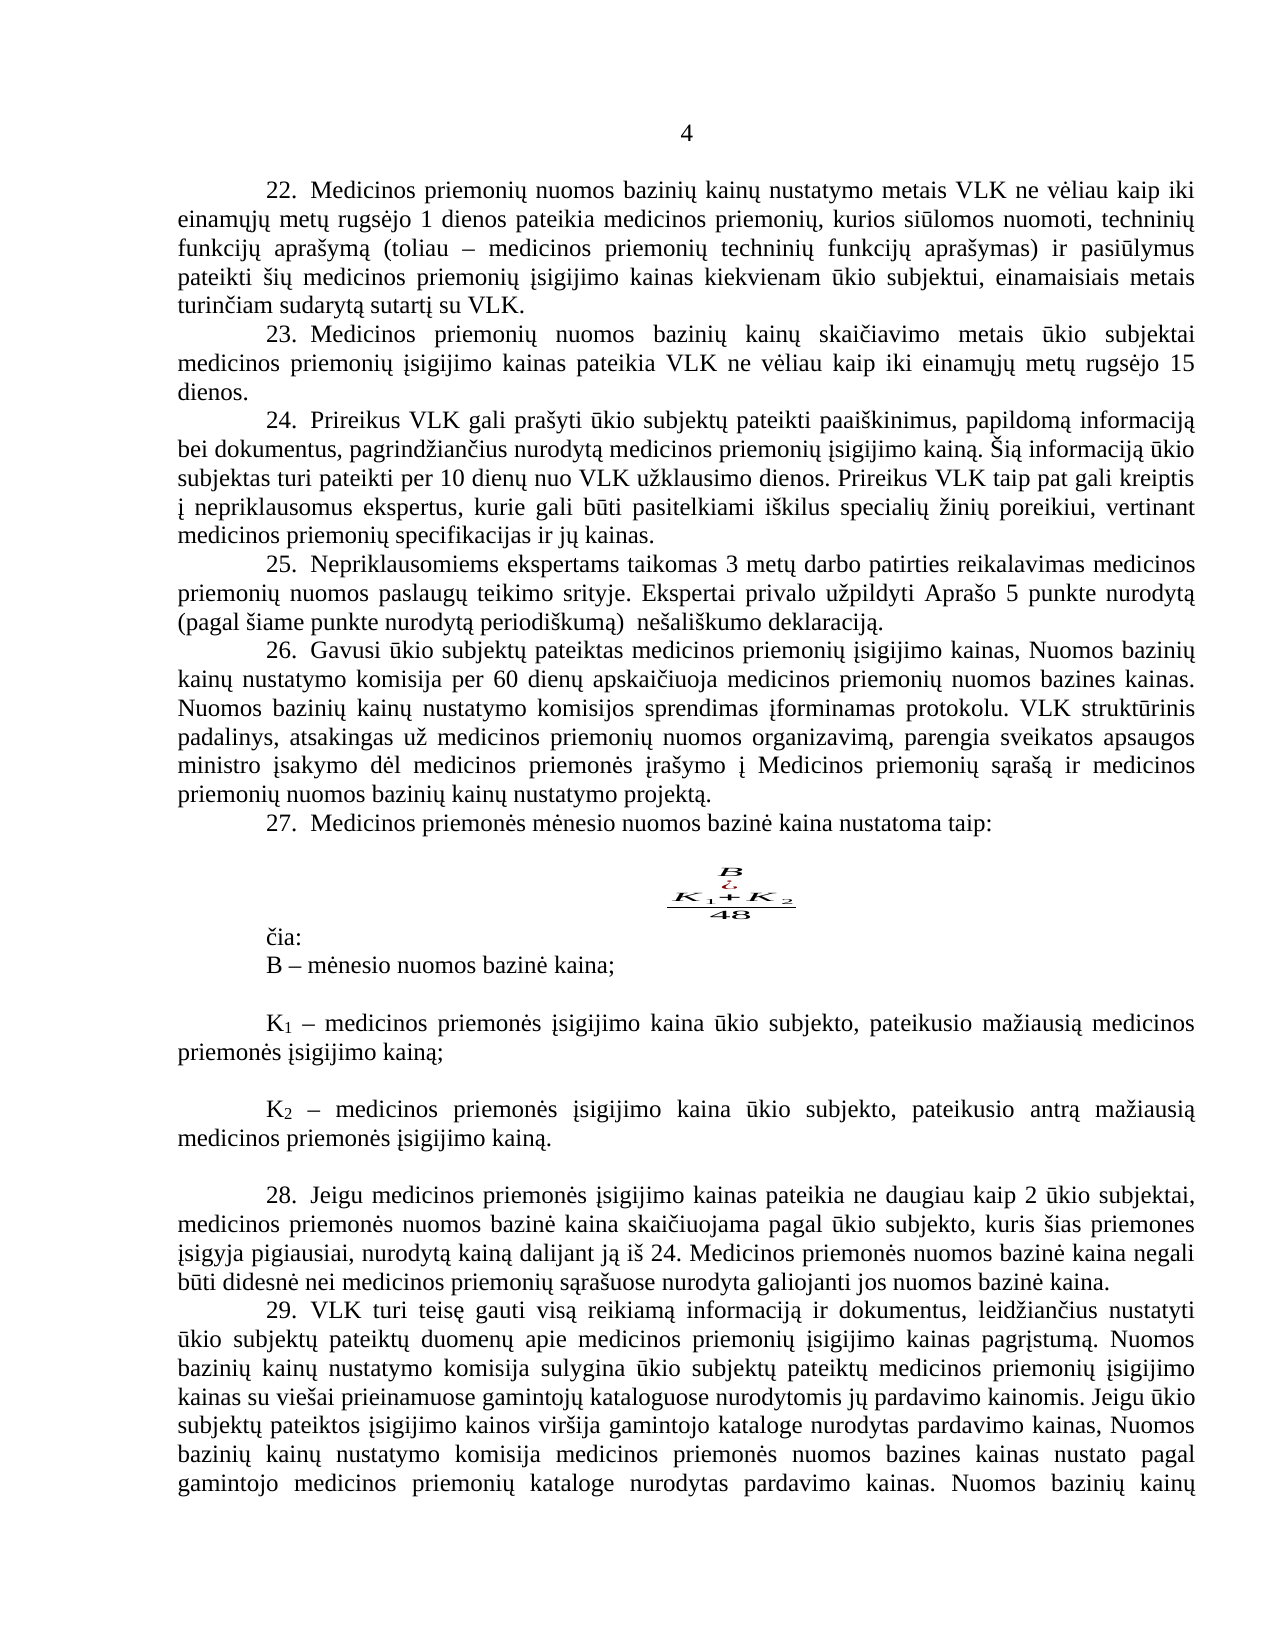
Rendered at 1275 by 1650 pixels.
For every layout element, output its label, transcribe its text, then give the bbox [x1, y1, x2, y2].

text 29. VLK turi teisę gauti visą reikiamą informaciją ir dokumentus, leidžiančius nustatyti ūkio subjektų pateiktų duomenų apie medicinos priemonių įsigijimo kainas pagrįstumą. Nuomos bazinių kainų nustatymo komisija sulygina ūkio subjektų pateiktų medicinos priemonių įsigijimo kainas su viešai prieinamuose gamintojų kataloguose nurodytomis jų pardavimo kainomis. Jeigu ūkio subjektų pateiktos įsigijimo kainos viršija gamintojo kataloge nurodytas pardavimo kainas, Nuomos bazinių kainų nustatymo komisija medicinos priemonės nuomos bazines kainas nustato pagal gamintojo medicinos priemonių kataloge nurodytas pardavimo kainas. Nuomos bazinių kainų [177, 1296, 1196, 1497]
text 27. Medicinos priemonės mėnesio nuomos bazinė kaina nustatoma taip: [177, 808, 1196, 837]
text 23. Medicinos priemonių nuomos bazinių kainų skaičiavimo metais ūkio subjektai medicinos priemonių įsigijimo kainas pateikia VLK ne vėliau kaip iki einamųjų metų rugsėjo 15 dienos. [177, 319, 1196, 406]
text 26. Gavusi ūkio subjektų pateiktas medicinos priemonių įsigijimo kainas, Nuomos bazinių kainų nustatymo komisija per 60 dienų apskaičiuoja medicinos priemonių nuomos bazines kainas. Nuomos bazinių kainų nustatymo komisijos sprendimas įforminamas protokolu. VLK struktūrinis padalinys, atsakingas už medicinos priemonių nuomos organizavimą, parengia sveikatos apsaugos ministro įsakymo dėl medicinos priemonės įrašymo į Medicinos priemonių sąrašą ir medicinos priemonių nuomos bazinių kainų nustatymo projektą. [177, 636, 1196, 808]
text 22. Medicinos priemonių nuomos bazinių kainų nustatymo metais VLK ne vėliau kaip iki einamųjų metų rugsėjo 1 dienos pateikia medicinos priemonių, kurios siūlomos nuomoti, techninių funkcijų aprašymą (toliau – medicinos priemonių techninių funkcijų aprašymas) ir pasiūlymus pateikti šių medicinos priemonių įsigijimo kainas kiekvienam ūkio subjektui, einamaisiais metais turinčiam sudarytą sutartį su VLK. [177, 176, 1196, 319]
text čia: [177, 922, 1196, 951]
text B – mėnesio nuomos bazinė kaina; [177, 951, 1196, 979]
text K1 – medicinos priemonės įsigijimo kaina ūkio subjekto, pateikusio mažiausią medicinos priemonės įsigijimo kainą; [177, 1008, 1196, 1066]
text 24. Prireikus VLK gali prašyti ūkio subjektų pateikti paaiškinimus, papildomą informaciją bei dokumentus, pagrindžiančius nurodytą medicinos priemonių įsigijimo kainą. Šią informaciją ūkio subjektas turi pateikti per 10 dienų nuo VLK užklausimo dienos. Prireikus VLK taip pat gali kreiptis į nepriklausomus ekspertus, kurie gali būti pasitelkiami iškilus specialių žinių poreikiui, vertinant medicinos priemonių specifikacijas ir jų kainas. [177, 406, 1196, 549]
text K2 – medicinos priemonės įsigijimo kaina ūkio subjekto, pateikusio antrą mažiausią medicinos priemonės įsigijimo kainą. [177, 1094, 1196, 1152]
text 28. Jeigu medicinos priemonės įsigijimo kainas pateikia ne daugiau kaip 2 ūkio subjektai, medicinos priemonės nuomos bazinė kaina skaičiuojama pagal ūkio subjekto, kuris šias priemones įsigyja pigiausiai, nurodytą kainą dalijant ją iš 24. Medicinos priemonės nuomos bazinė kaina negali būti didesnė nei medicinos priemonių sąrašuose nurodyta galiojanti jos nuomos bazinė kaina. [177, 1181, 1196, 1296]
text 25. Nepriklausomiems ekspertams taikomas 3 metų darbo patirties reikalavimas medicinos priemonių nuomos paslaugų teikimo srityje. Ekspertai privalo užpildyti Aprašo 5 punkte nurodytą (pagal šiame punkte nurodytą periodiškumą) nešališkumo deklaraciją. [177, 549, 1196, 636]
